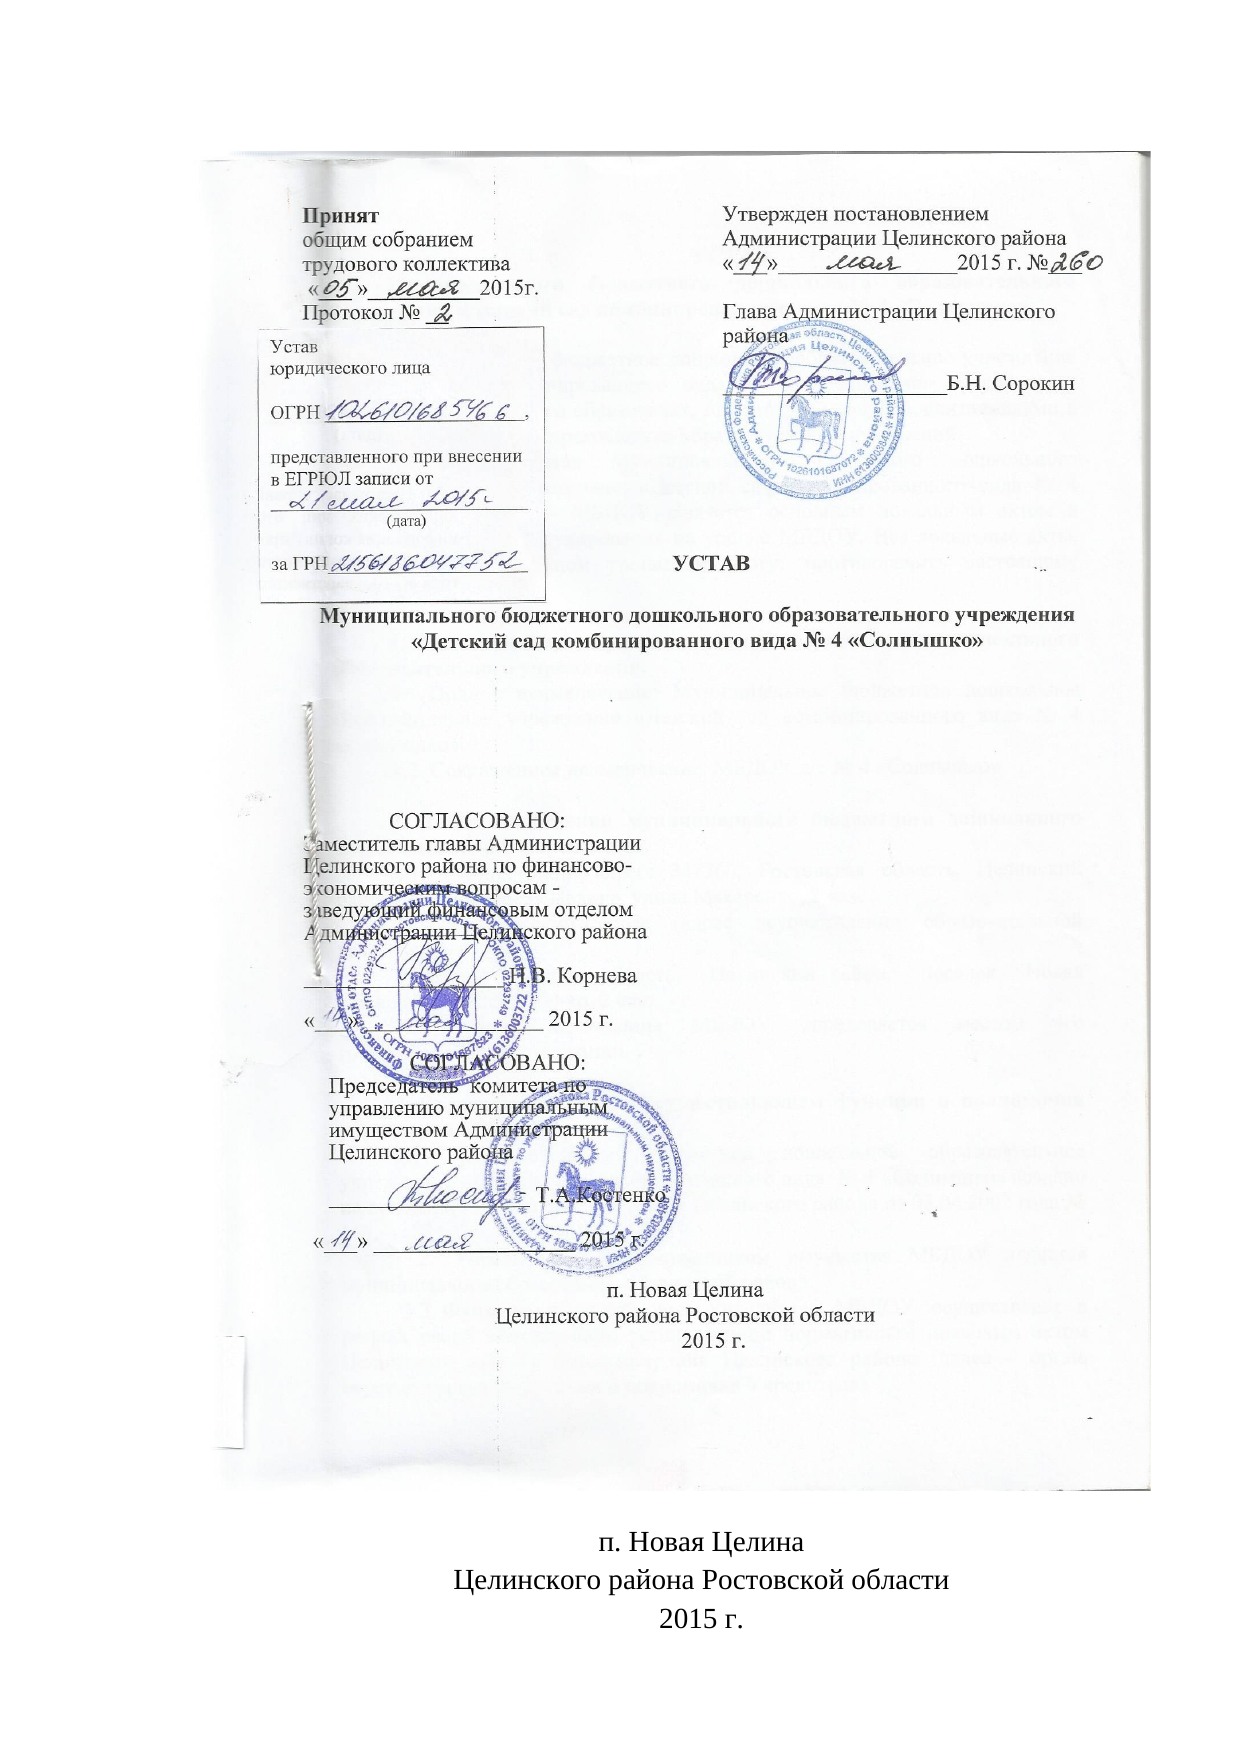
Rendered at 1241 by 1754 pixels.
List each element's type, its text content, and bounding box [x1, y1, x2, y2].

picture [177, 151, 1151, 1491]
text п. Новая Целина [177, 1524, 1152, 1557]
text Целинского района Ростовской области [177, 1562, 1152, 1596]
text 2015 г. [177, 1601, 1152, 1634]
